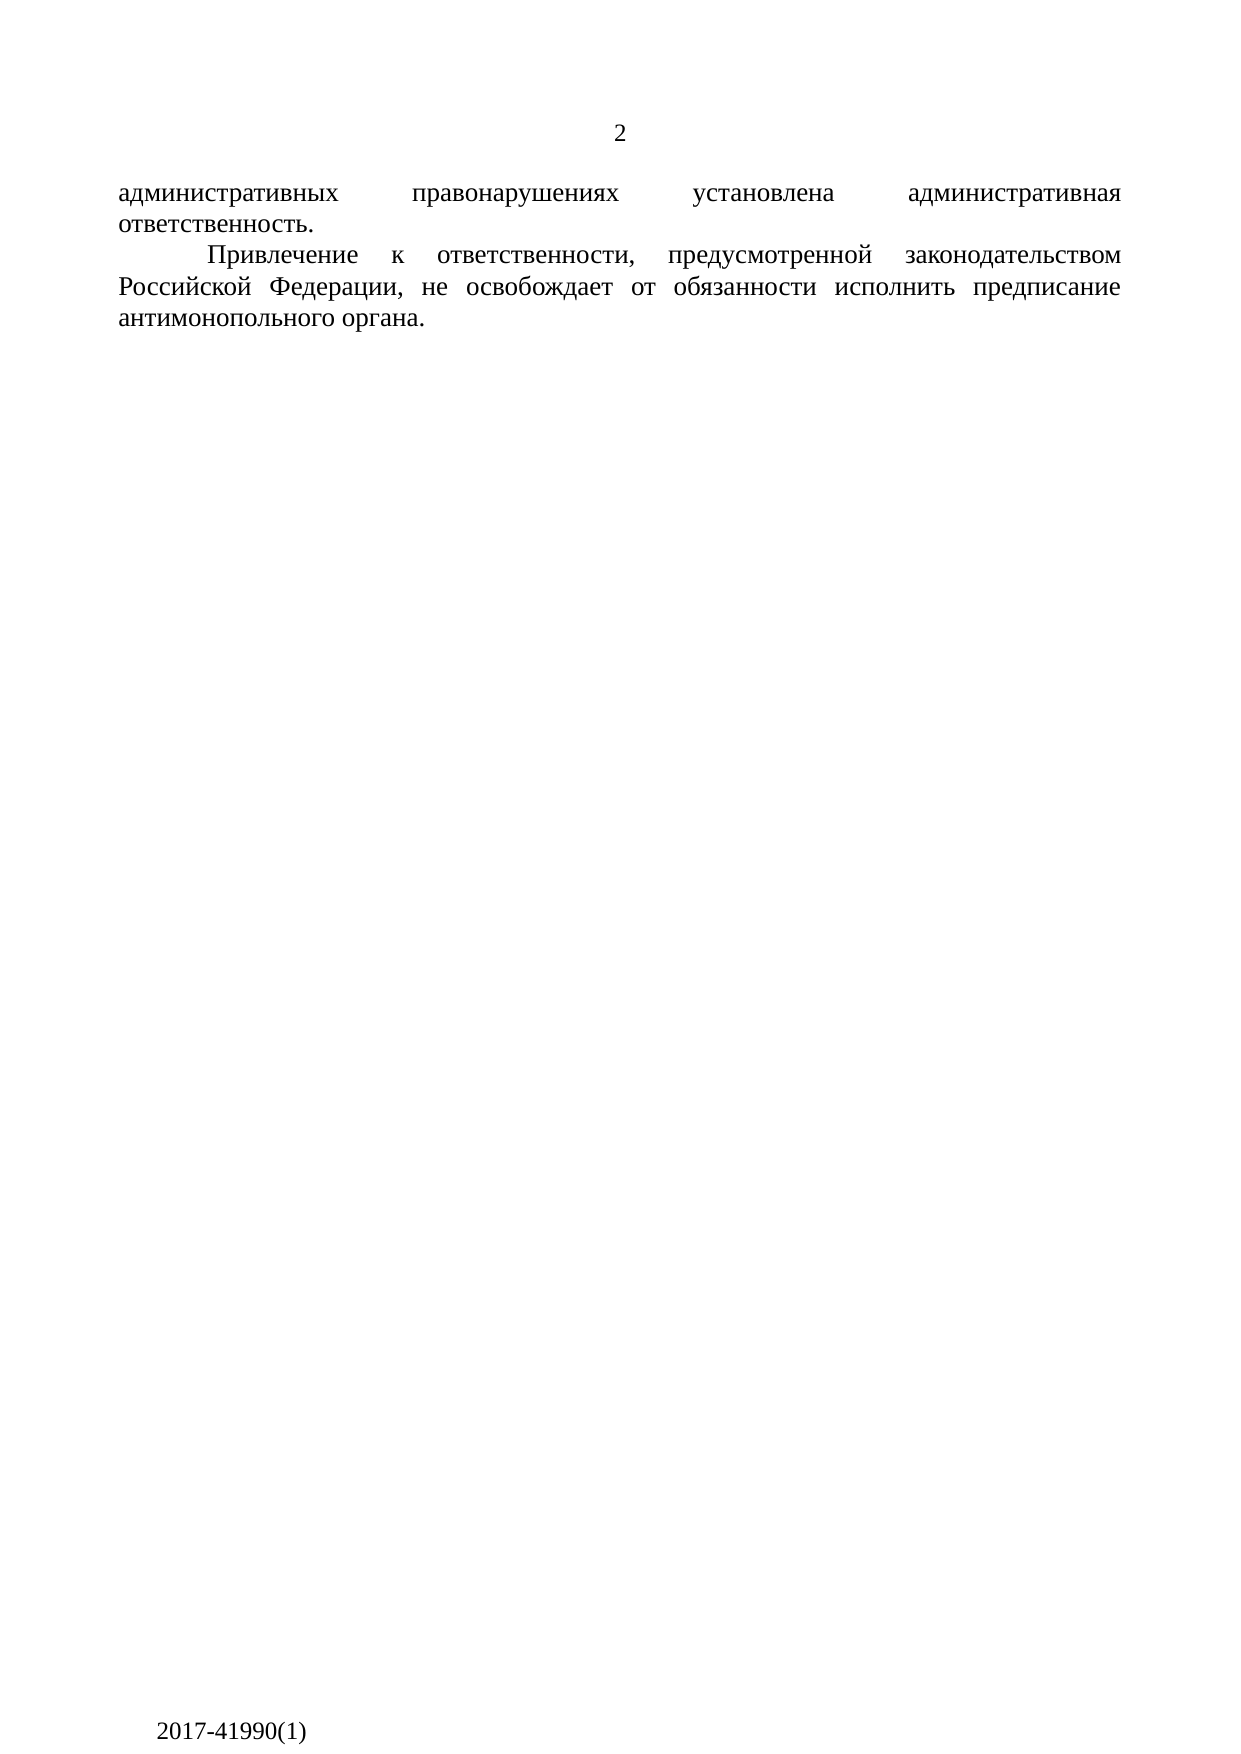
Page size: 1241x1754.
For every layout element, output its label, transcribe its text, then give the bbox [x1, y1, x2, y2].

text административных правонарушениях установлена административная ответственность. [118, 176, 1122, 239]
text Привлечение к ответственности, предусмотренной законодательством Российской Федерации, не освобождает от обязанности исполнить предписание антимонопольного органа. [118, 239, 1122, 332]
